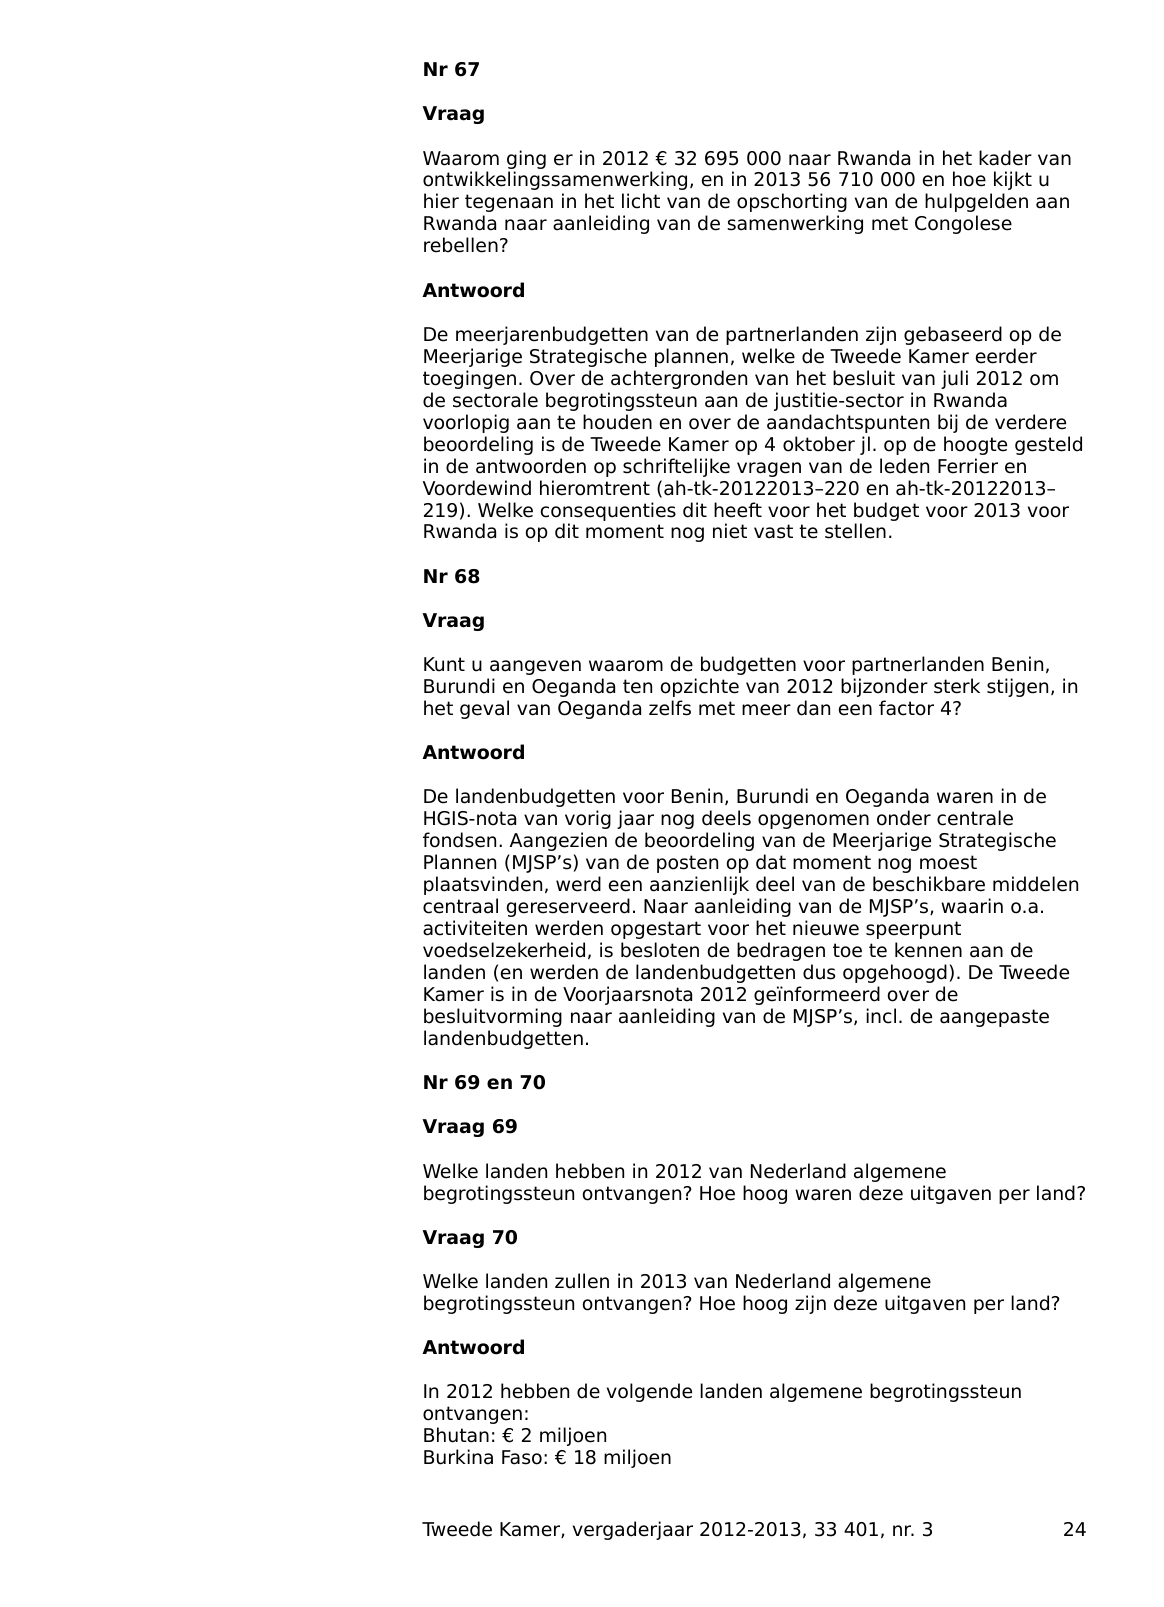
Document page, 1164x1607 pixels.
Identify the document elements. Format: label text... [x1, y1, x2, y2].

subtitle Antwoord [422, 742, 1087, 764]
subtitle Vraag [422, 103, 1087, 125]
subtitle Nr 69 en 70 [422, 1072, 1087, 1094]
subtitle Vraag 69 [422, 1116, 1087, 1138]
text Kunt u aangeven waarom de budgetten voor partnerlanden Benin, Burundi en Oeganda ten opzichte van 2012 bijzonder sterk stijgen, in het geval van Oeganda zelfs met meer dan een factor 4? [422, 654, 1087, 720]
text Waarom ging er in 2012 € 32 695 000 naar Rwanda in het kader van ontwikkelingssamenwerking, en in 2013 56 710 000 en hoe kijkt u hier tegenaan in het licht van de opschorting van de hulpgelden aan Rwanda naar aanleiding van de samenwerking met Congolese rebellen? [422, 147, 1087, 257]
text Welke landen zullen in 2013 van Nederland algemene begrotingssteun ontvangen? Hoe hoog zijn deze uitgaven per land? [422, 1271, 1087, 1315]
subtitle Antwoord [422, 279, 1087, 301]
subtitle Vraag [422, 610, 1087, 632]
subtitle Nr 68 [422, 566, 1087, 588]
text Burkina Faso: € 18 miljoen [422, 1447, 1087, 1469]
subtitle Antwoord [422, 1337, 1087, 1359]
subtitle Nr 67 [422, 59, 1087, 81]
text De meerjarenbudgetten van de partnerlanden zijn gebaseerd op de Meerjarige Strategische plannen, welke de Tweede Kamer eerder toegingen. Over de achtergronden van het besluit van juli 2012 om de sectorale begrotingssteun aan de justitie-sector in Rwanda voorlopig aan te houden en over de aandachtspunten bij de verdere beoordeling is de Tweede Kamer op 4 oktober jl. op de hoogte gesteld in de antwoorden op schriftelijke vragen van de leden Ferrier en Voordewind hieromtrent (ah-tk-20122013–220 en ah-tk-20122013–219). Welke consequenties dit heeft voor het budget voor 2013 voor Rwanda is op dit moment nog niet vast te stellen. [422, 324, 1087, 543]
text De landenbudgetten voor Benin, Burundi en Oeganda waren in de HGIS-nota van vorig jaar nog deels opgenomen onder centrale fondsen. Aangezien de beoordeling van de Meerjarige Strategische Plannen (MJSP’s) van de posten op dat moment nog moest plaatsvinden, werd een aanzienlijk deel van de beschikbare middelen centraal gereserveerd. Naar aanleiding van de MJSP’s, waarin o.a. activiteiten werden opgestart voor het nieuwe speerpunt voedselzekerheid, is besloten de bedragen toe te kennen aan de landen (en werden de landenbudgetten dus opgehoogd). De Tweede Kamer is in de Voorjaarsnota 2012 geïnformeerd over de besluitvorming naar aanleiding van de MJSP’s, incl. de aangepaste landenbudgetten. [422, 786, 1087, 1050]
subtitle Vraag 70 [422, 1227, 1087, 1249]
text Welke landen hebben in 2012 van Nederland algemene begrotingssteun ontvangen? Hoe hoog waren deze uitgaven per land? [422, 1161, 1087, 1204]
text In 2012 hebben de volgende landen algemene begrotingssteun ontvangen: [422, 1381, 1087, 1425]
text Bhutan: € 2 miljoen [422, 1425, 1087, 1447]
